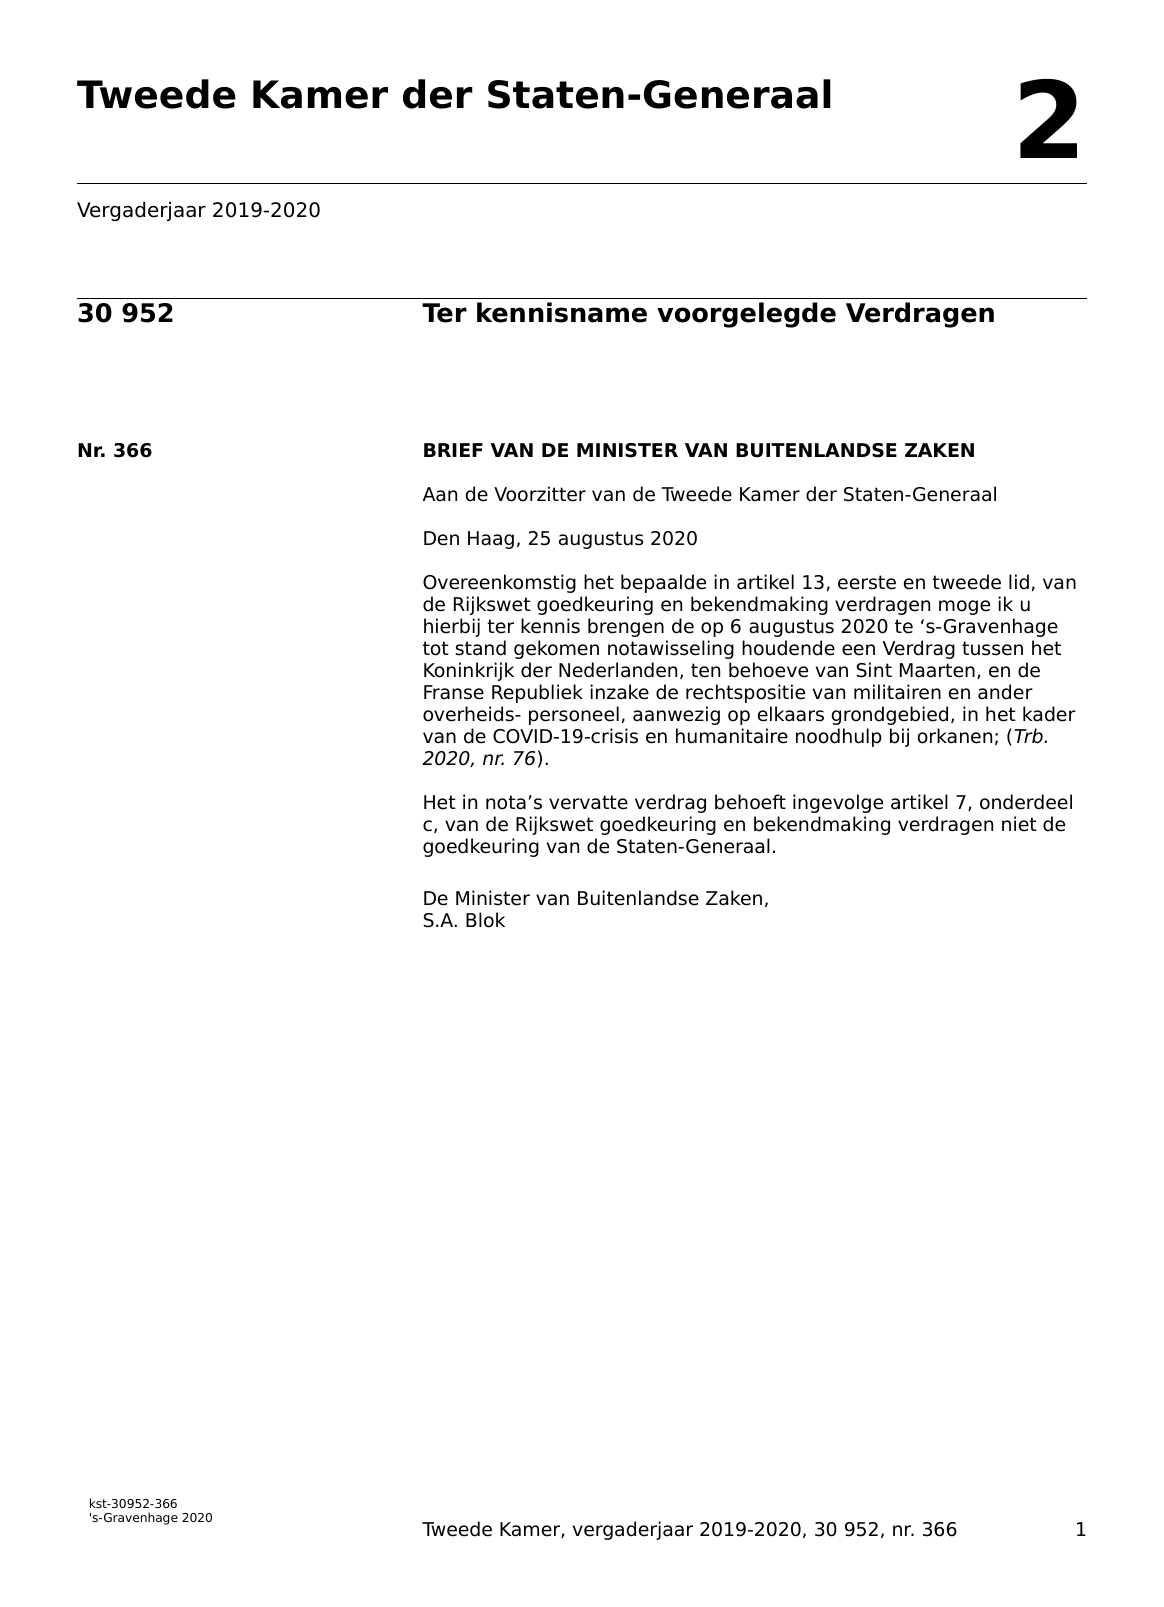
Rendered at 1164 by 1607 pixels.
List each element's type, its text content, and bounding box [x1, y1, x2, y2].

text Aan de Voorzitter van de Tweede Kamer der Staten-Generaal [422, 484, 1087, 506]
table_cell Vergaderjaar 2019-2020 [77, 184, 1087, 298]
subtitle 30 952 Ter kennisname voorgelegde Verdragen [77, 299, 1087, 329]
text Overeenkomstig het bepaalde in artikel 13, eerste en tweede lid, van de Rijkswet goedkeuring en bekendmaking verdragen moge ik u hierbij ter kennis brengen de op 6 augustus 2020 te ‘s-Gravenhage tot stand gekomen notawisseling houdende een Verdrag tussen het Koninkrijk der Nederlanden, ten behoeve van Sint Maarten, en de Franse Republiek inzake de rechtspositie van militairen en ander overheids- personeel, aanwezig op elkaars grondgebied, in het kader van de COVID-19-crisis en humanitaire noodhulp bij orkanen; (Trb. 2020, nr. 76). [422, 572, 1087, 770]
text De Minister van Buitenlandse Zaken, S.A. Blok [422, 888, 1087, 932]
text kst-30952-366 [88, 1497, 323, 1511]
text Den Haag, 25 augustus 2020 [422, 528, 1087, 550]
text 's-Gravenhage 2020 [88, 1511, 323, 1525]
table_header Tweede Kamer der Staten-Generaal [77, 59, 886, 183]
table_header 2 [886, 59, 1087, 183]
text Het in nota’s vervatte verdrag behoeft ingevolge artikel 7, onderdeel c, van de Rijkswet goedkeuring en bekendmaking verdragen niet de goedkeuring van de Staten-Generaal. [422, 792, 1087, 858]
subtitle Nr. 366 BRIEF VAN DE MINISTER VAN BUITENLANDSE ZAKEN [77, 440, 1087, 462]
